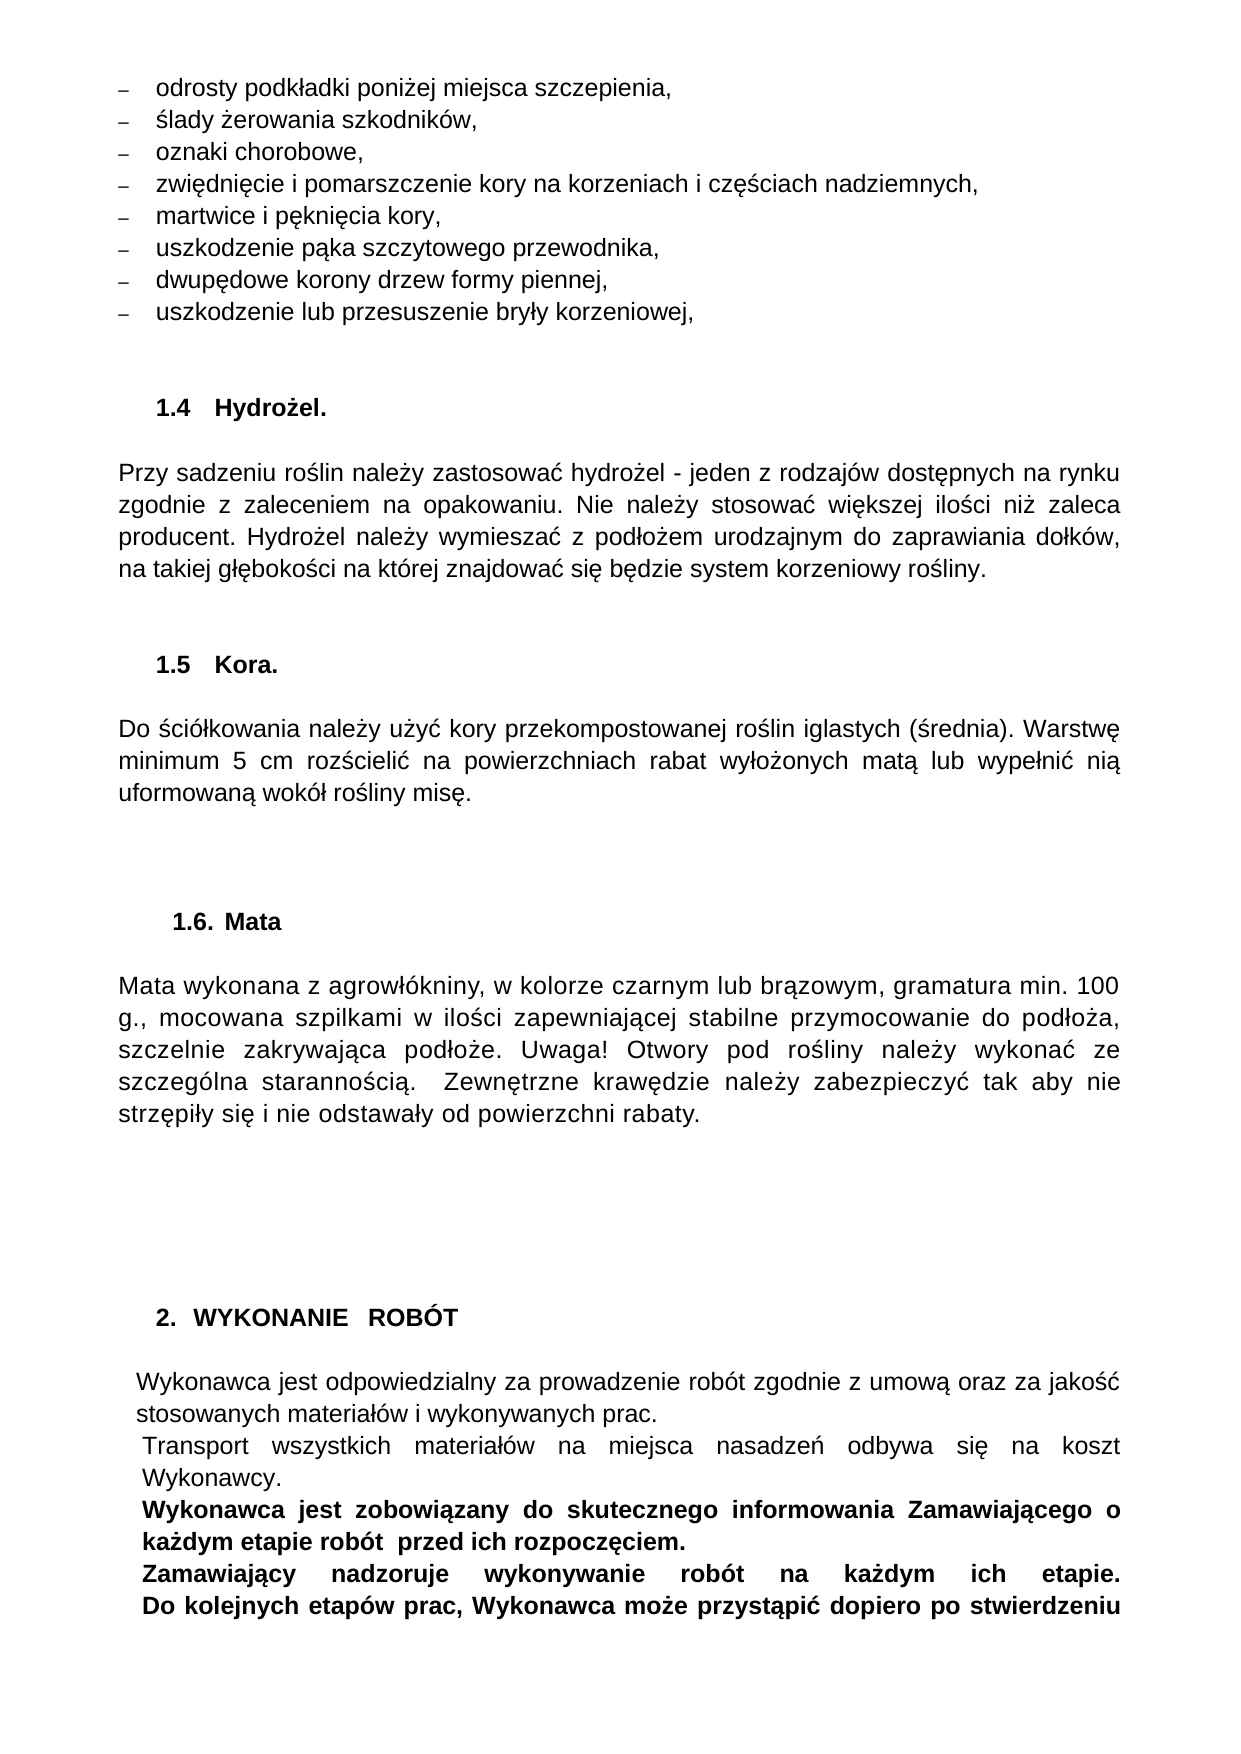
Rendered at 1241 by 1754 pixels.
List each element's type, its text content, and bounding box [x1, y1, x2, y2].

list uszkodzenie lub przesuszenie bryły korzeniowej, [118, 298, 1122, 326]
list Zamawiający nadzoruje wykonywanie robót na każdym ich etapie. Do kolejnych etapów prac, Wykonawca może przystąpić dopiero po stwierdzeniu [106, 1560, 1122, 1620]
list WYKONANIE ROBÓT [156, 1303, 1122, 1363]
list Transport wszystkich materiałów na miejsca nasadzeń odbywa się na koszt Wykonawcy. [106, 1432, 1122, 1492]
list zwiędnięcie i pomarszczenie kory na korzeniach i częściach nadziemnych, [118, 170, 1122, 198]
list martwice i pęknięcia kory, [118, 202, 1122, 230]
list 1.5 Kora. [118, 651, 1122, 711]
text Przy sadzeniu roślin należy zastosować hydrożel - jeden z rodzajów dostępnych na rynku zgodnie z zaleceniem na opakowaniu. Nie należy stosować większej ilości niż zaleca producent. Hydrożel należy wymieszać z podłożem urodzajnym do zaprawiania dołków, na takiej głębokości na której znajdować się będzie system korzeniowy rośliny. [118, 458, 1122, 583]
list dwupędowe korony drzew formy piennej, [118, 266, 1122, 294]
list 1.4 Hydrożel. [118, 362, 1122, 454]
list Wykonawca jest odpowiedzialny za prowadzenie robót zgodnie z umową oraz za jakość stosowanych materiałów i wykonywanych prac. [100, 1368, 1122, 1428]
text 1.6. Mata [118, 908, 1122, 968]
text Mata wykonana z agrowłókniny, w kolorze czarnym lub brązowym, gramatura min. 100 g., mocowana szpilkami w ilości zapewniającej stabilne przymocowanie do podłoża, szczelnie zakrywająca podłoże. Uwaga! Otwory pod rośliny należy wykonać ze szczególna starannością. Zewnętrzne krawędzie należy zabezpieczyć tak aby nie strzępiły się i nie odstawały od powierzchni rabaty. [118, 972, 1122, 1128]
text Do ściółkowania należy użyć kory przekompostowanej roślin iglastych (średnia). Warstwę minimum 5 cm rozścielić na powierzchniach rabat wyłożonych matą lub wypełnić nią uformowaną wokół rośliny misę. [118, 715, 1122, 807]
list odrosty podkładki poniżej miejsca szczepienia, [118, 73, 1122, 101]
list uszkodzenie pąka szczytowego przewodnika, [118, 234, 1122, 262]
list oznaki chorobowe, [118, 138, 1122, 166]
list ślady żerowania szkodników, [118, 106, 1122, 133]
list Wykonawca jest zobowiązany do skutecznego informowania Zamawiającego o każdym etapie robót przed ich rozpoczęciem. [106, 1496, 1122, 1556]
